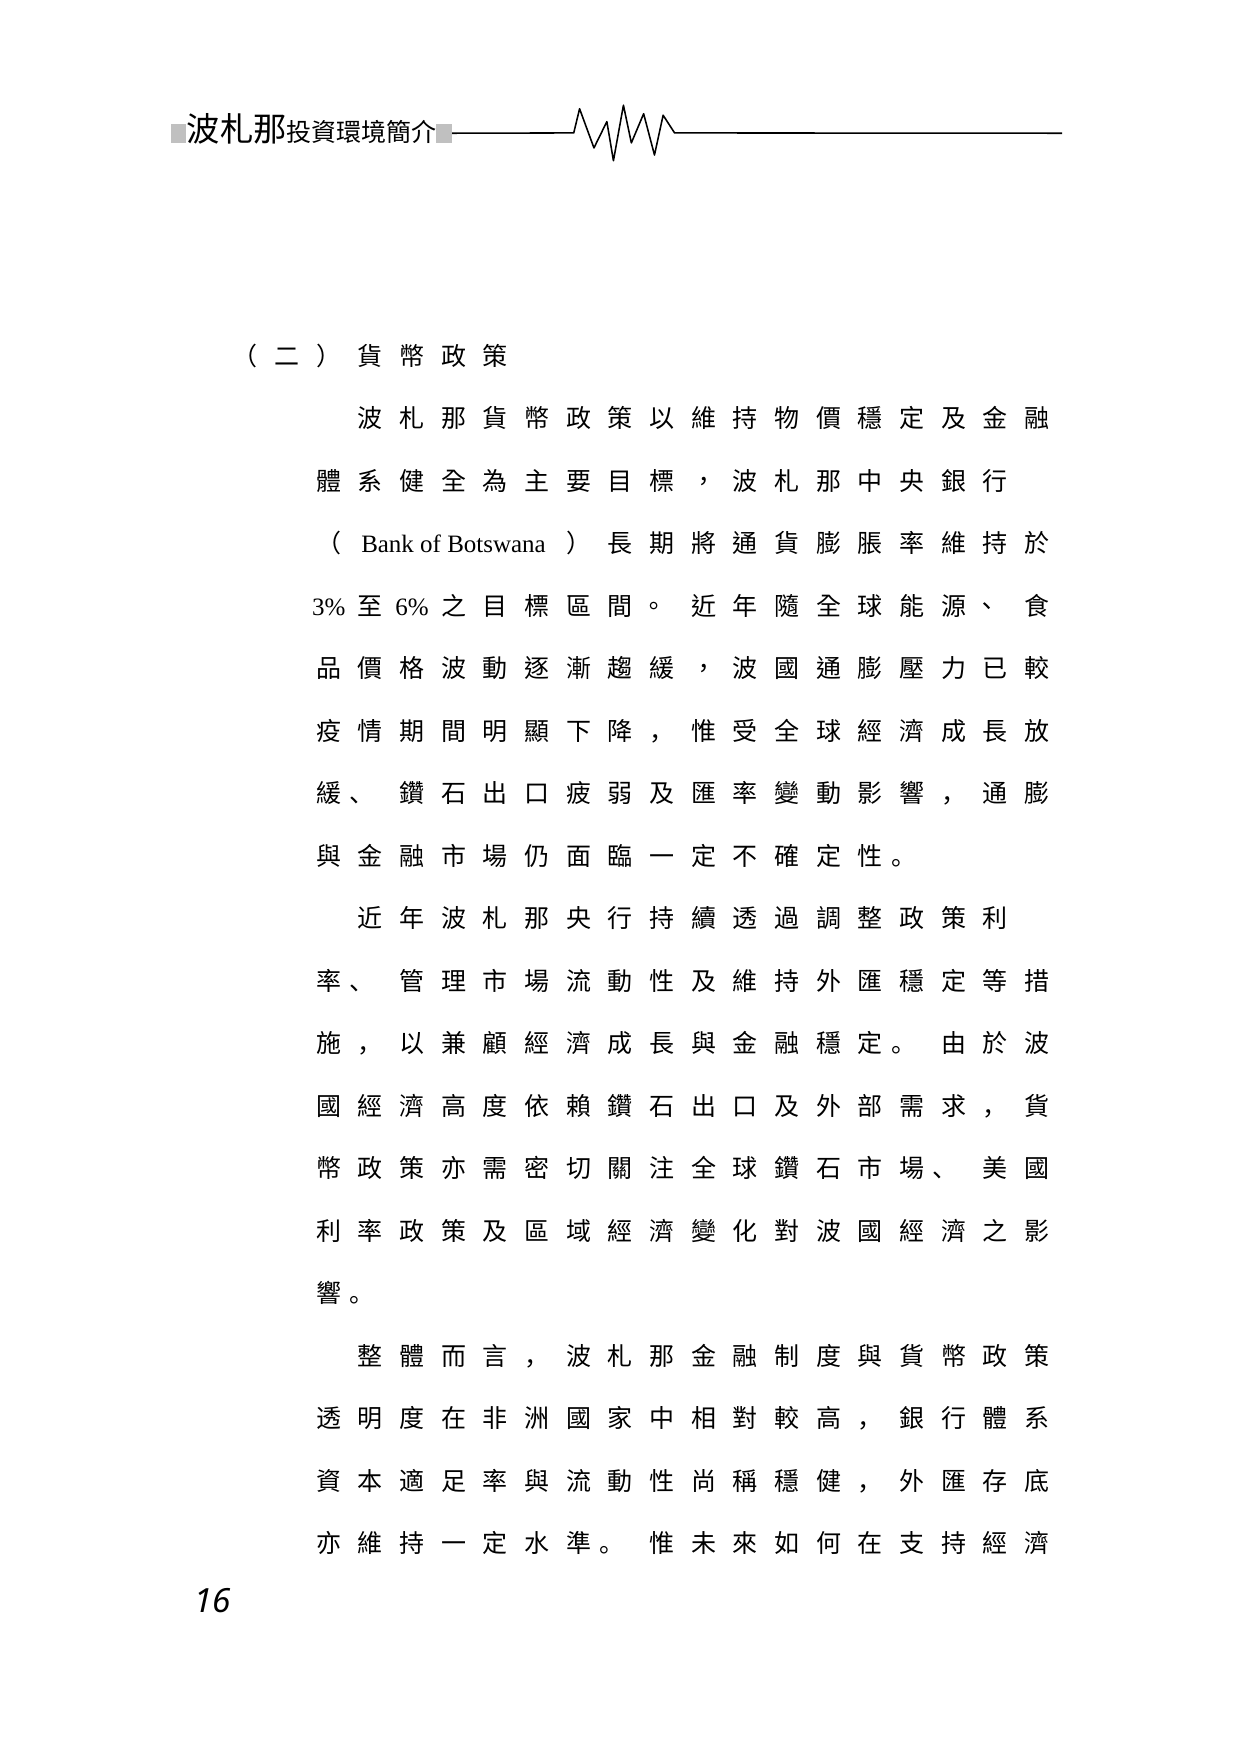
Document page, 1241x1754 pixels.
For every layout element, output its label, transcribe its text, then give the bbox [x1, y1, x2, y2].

text 波札那貨幣政策以維持物價穩定及金融體系健全為主要目標，波札那中央銀行（Bank of Botswana）長期將通貨膨脹率維持於3%至6%之目標區間。近年隨全球能源、食品價格波動逐漸趨緩，波國通膨壓力已較疫情期間明顯下降，惟受全球經濟成長放緩、鑽石出口疲弱及匯率變動影響，通膨與金融市場仍面臨一定不確定性。 [281, 375, 1058, 875]
text 近年波札那央行持續透過調整政策利率、管理市場流動性及維持外匯穩定等措施，以兼顧經濟成長與金融穩定。由於波國經濟高度依賴鑽石出口及外部需求，貨幣政策亦需密切關注全球鑽石市場、美國利率政策及區域經濟變化對波國經濟之影響。 [281, 875, 1058, 1313]
text （二）貨幣政策 [207, 313, 1058, 375]
text 整體而言，波札那金融制度與貨幣政策透明度在非洲國家中相對較高，銀行體系資本適足率與流動性尚稱穩健，外匯存底亦維持一定水準。惟未來如何在支持經濟 [281, 1313, 1058, 1563]
